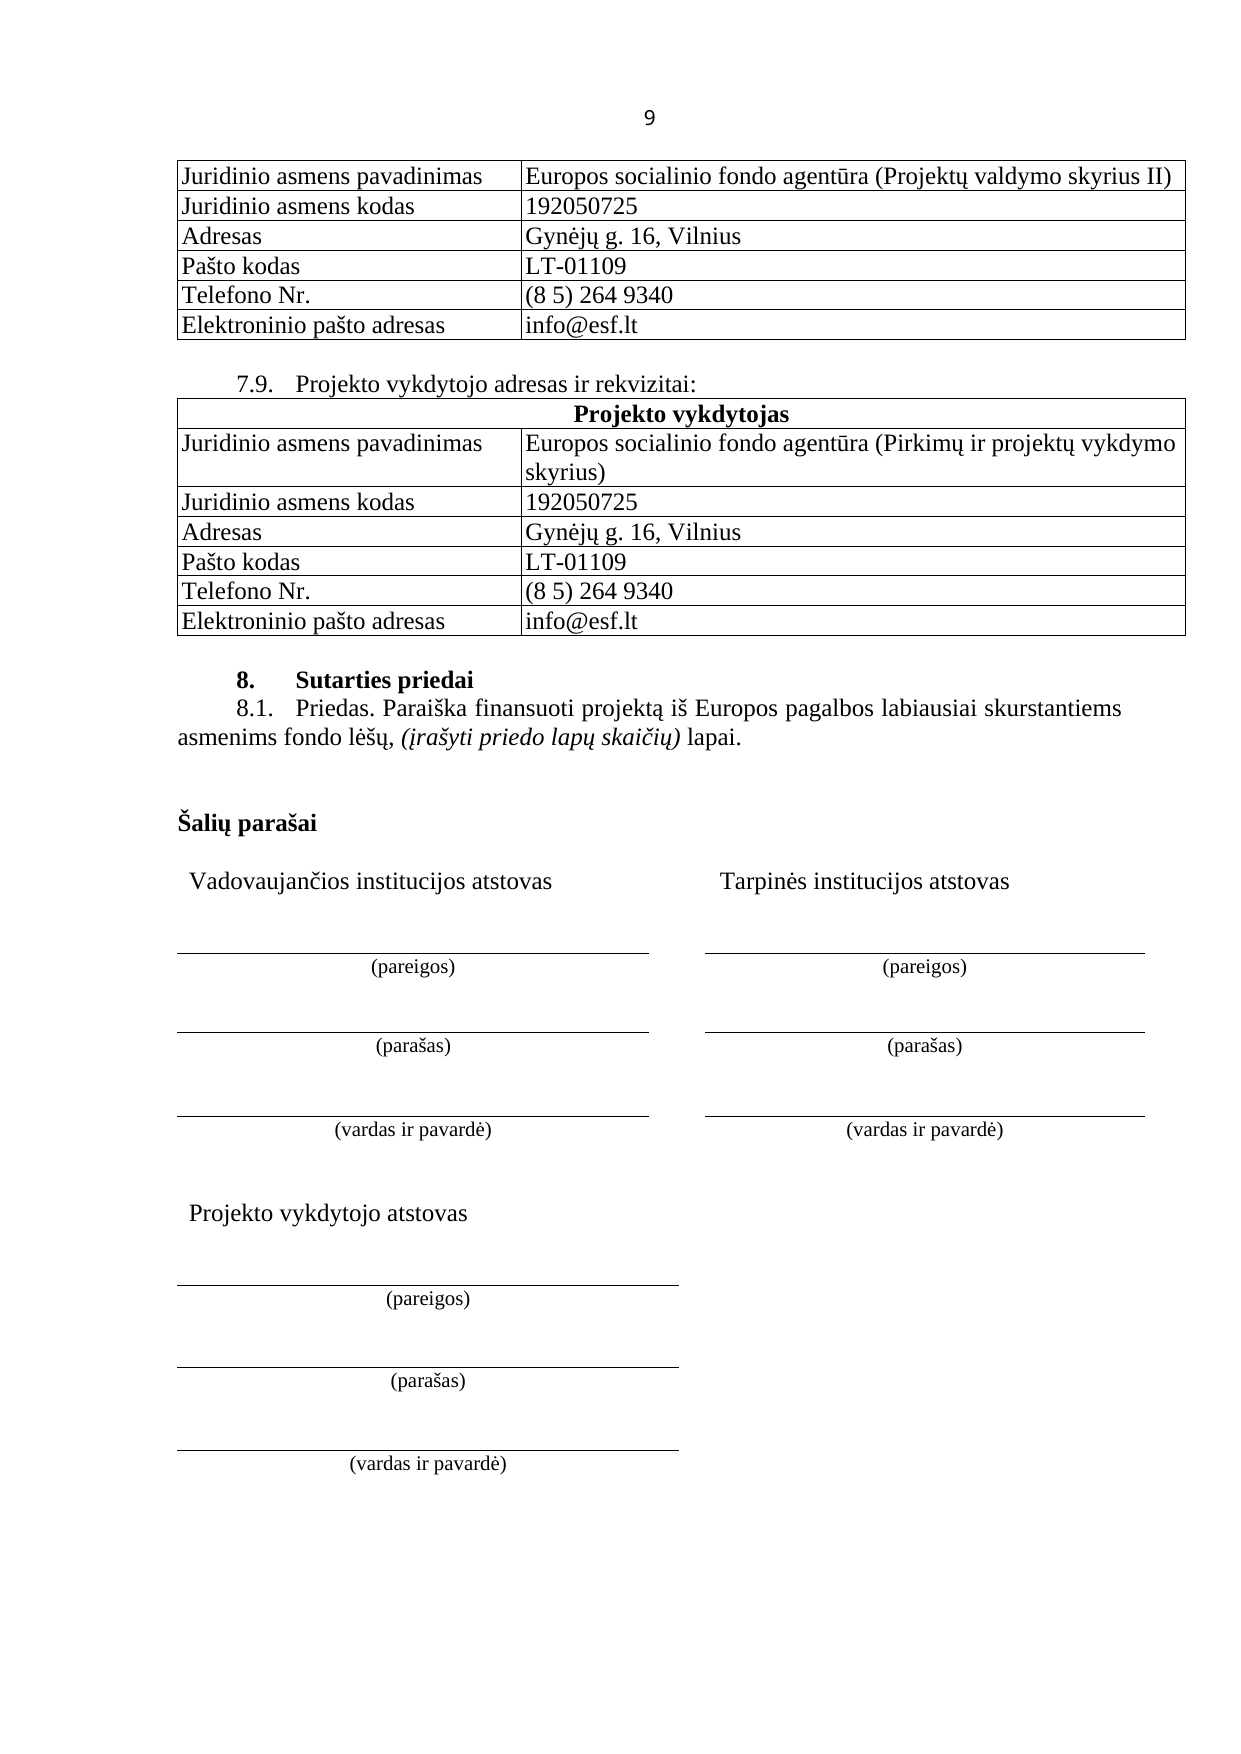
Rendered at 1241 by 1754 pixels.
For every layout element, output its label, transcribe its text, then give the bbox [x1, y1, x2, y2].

table_header Tarpinės institucijos atstovas [705, 866, 1144, 895]
text 7.9. Projekto vykdytojo adresas ir rekvizitai: [177, 369, 1122, 398]
table_cell (parašas) [705, 1033, 1144, 1057]
table_cell [705, 1057, 1144, 1116]
table_cell [649, 978, 705, 1002]
table_cell [649, 1116, 705, 1141]
table_cell [649, 1032, 705, 1057]
table_cell [649, 1086, 705, 1116]
text 8. Sutarties priedai [177, 665, 1122, 693]
text Šalių parašai [177, 808, 1122, 837]
table_cell [177, 1393, 679, 1450]
text 8.1. Priedas. Paraiška finansuoti projektą iš Europos pagalbos labiausiai skurstantiems asmenims fondo lėšų, (įrašyti priedo lapų skaičių) lapai. [177, 693, 1122, 751]
table_cell [177, 1310, 679, 1367]
table_header Vadovaujančios institucijos atstovas [177, 866, 649, 895]
table_cell [177, 1227, 679, 1285]
table_cell (pareigos) [705, 954, 1144, 978]
table_cell [649, 1057, 705, 1086]
table_cell (parašas) [177, 1033, 649, 1057]
table_cell Juridinio asmens pavadinimas [178, 429, 521, 486]
table_cell [177, 1057, 649, 1116]
table_cell [177, 978, 649, 1032]
table_cell [649, 895, 705, 923]
table_cell [705, 978, 1144, 1032]
table_cell (vardas ir pavardė) [177, 1117, 649, 1141]
table_cell (parašas) [177, 1368, 679, 1392]
table_cell [649, 953, 705, 978]
table_header Projekto vykdytojo atstovas [177, 1199, 679, 1227]
table_cell [649, 924, 705, 953]
table_cell [705, 895, 1144, 953]
table_cell (vardas ir pavardė) [177, 1451, 679, 1475]
table_cell (vardas ir pavardė) [705, 1117, 1144, 1141]
table_cell (pareigos) [177, 1286, 679, 1310]
table_cell [177, 895, 649, 953]
table_header [649, 866, 705, 895]
table_cell [649, 1003, 705, 1032]
table_cell (pareigos) [177, 954, 649, 978]
